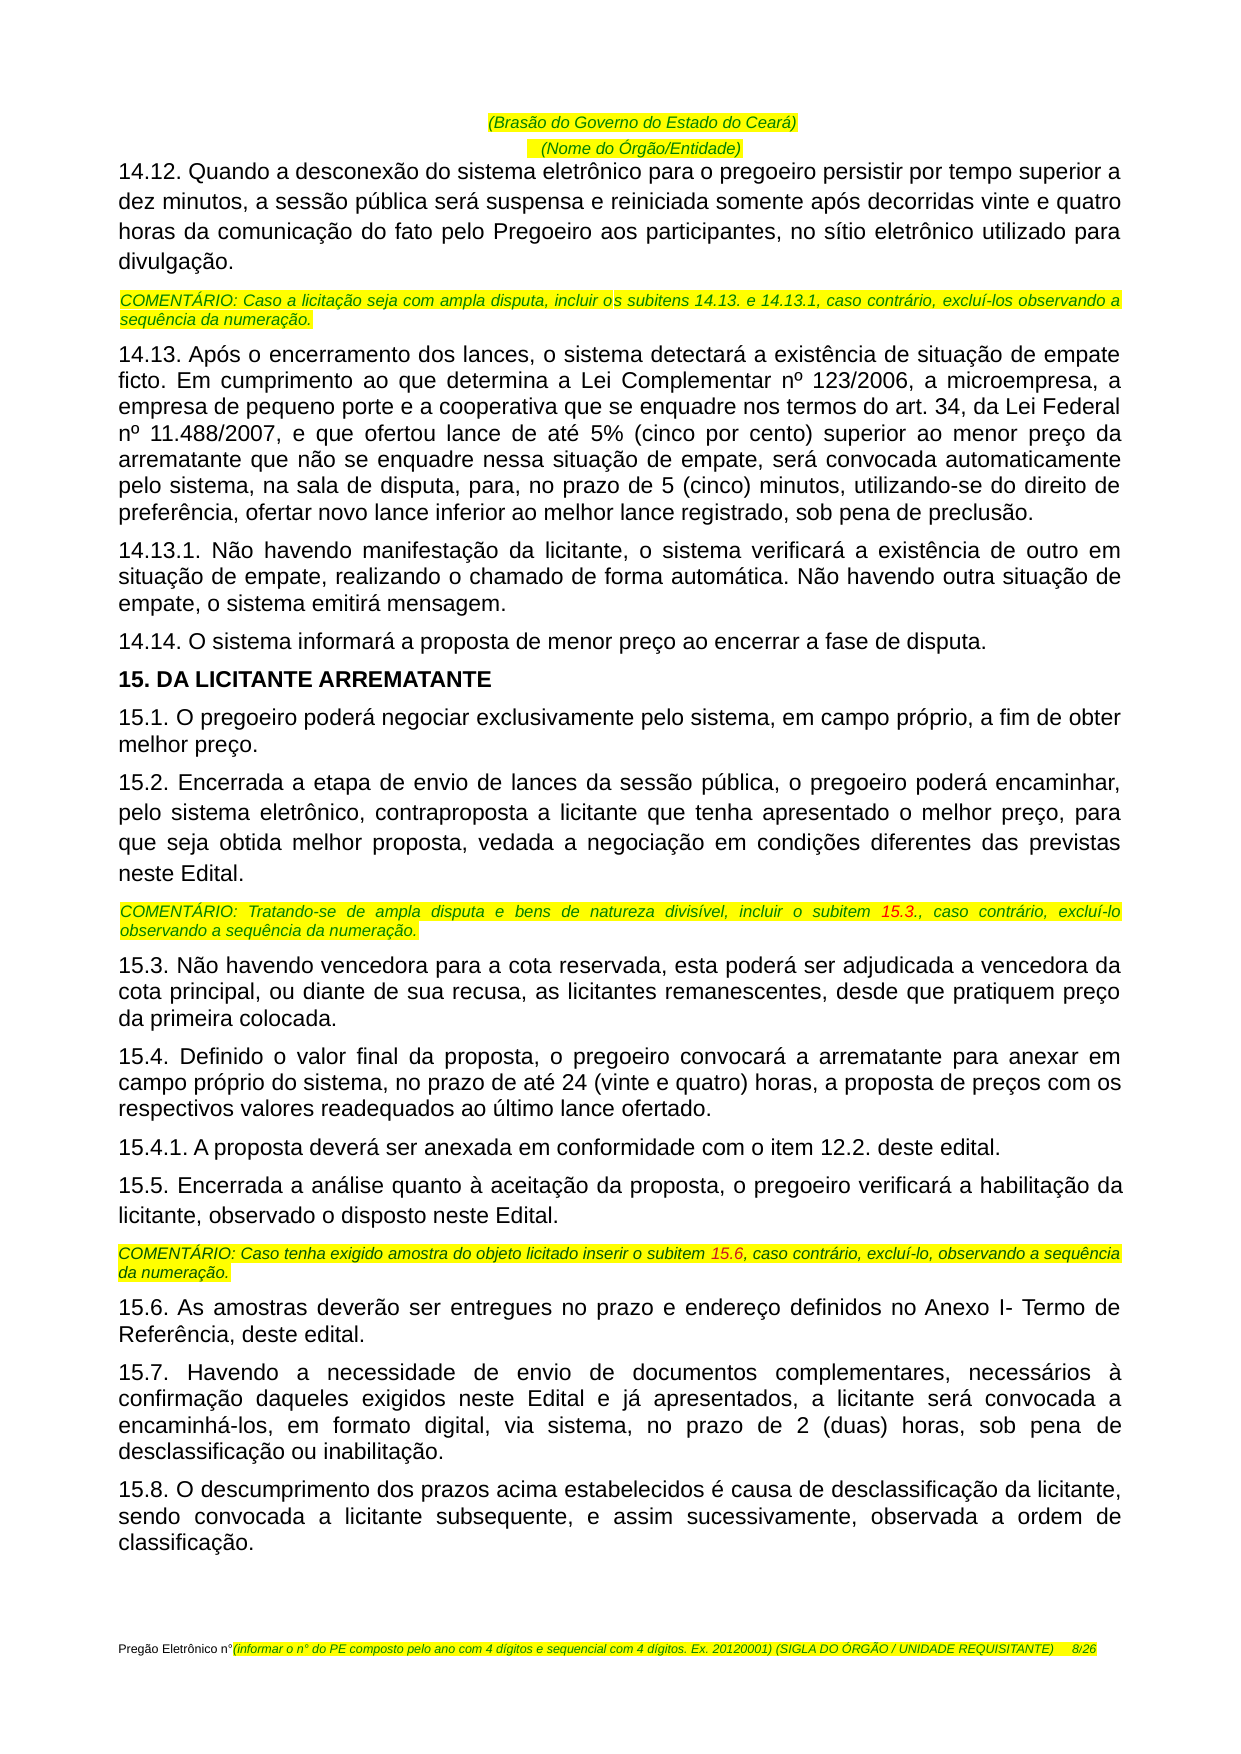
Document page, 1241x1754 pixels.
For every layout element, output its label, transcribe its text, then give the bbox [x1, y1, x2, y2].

list 15.7. Havendo a necessidade de envio de documentos complementares, necessários à confirmação daqueles exigidos neste Edital e já apresentados, a licitante será convocada a encaminhá-los, em formato digital, via sistema, no prazo de 2 (duas) horas, sob pena de desclassificação ou inabilitação. [118, 1359, 1122, 1464]
text 14.14. O sistema informará a proposta de menor preço ao encerrar a fase de disputa. [118, 628, 1122, 654]
text 15.8. O descumprimento dos prazos acima estabelecidos é causa de desclassificação da licitante, sendo convocada a licitante subsequente, e assim sucessivamente, observada a ordem de classificação. [118, 1476, 1122, 1555]
text 15.1. O pregoeiro poderá negociar exclusivamente pelo sistema, em campo próprio, a fim de obter melhor preço. [118, 704, 1122, 757]
text COMENTÁRIO: Caso tenha exigido amostra do objeto licitado inserir o subitem 15.6, caso contrário, excluí-lo, observando a sequência da numeração. [118, 1244, 1122, 1282]
list 15.5. Encerrada a análise quanto à aceitação da proposta, o pregoeiro verificará a habilitação da licitante, observado o disposto neste Edital. [118, 1172, 1123, 1228]
text COMENTÁRIO: Caso a licitação seja com ampla disputa, incluir os subitens 14.13. e 14.13.1, caso contrário, excluí-los observando a sequência da numeração. [120, 290, 1122, 329]
text 15.4.1. A proposta deverá ser anexada em conformidade com o item 12.2. deste edital. [118, 1134, 1122, 1160]
text 15.6. As amostras deverão ser entregues no prazo e endereço definidos no Anexo I- Termo de Referência, deste edital. [118, 1294, 1122, 1347]
list 15.2. Encerrada a etapa de envio de lances da sessão pública, o pregoeiro poderá encaminhar, pelo sistema eletrônico, contraproposta a licitante que tenha apresentado o melhor preço, para que seja obtida melhor proposta, vedada a negociação em condições diferentes das previstas neste Edital. [118, 769, 1122, 886]
text 15.3. Não havendo vencedora para a cota reservada, esta poderá ser adjudicada a vencedora da cota principal, ou diante de sua recusa, as licitantes remanescentes, desde que pratiquem preço da primeira colocada. [118, 952, 1122, 1031]
text COMENTÁRIO: Tratando-se de ampla disputa e bens de natureza divisível, incluir o subitem 15.3., caso contrário, excluí-lo observando a sequência da numeração. [120, 902, 1122, 940]
text 14.13. Após o encerramento dos lances, o sistema detectará a existência de situação de empate ficto. Em cumprimento ao que determina a Lei Complementar nº 123/2006, a microempresa, a empresa de pequeno porte e a cooperativa que se enquadre nos termos do art. 34, da Lei Federal nº 11.488/2007, e que ofertou lance de até 5% (cinco por cento) superior ao menor preço da arrematante que não se enquadre nessa situação de empate, será convocada automaticamente pelo sistema, na sala de disputa, para, no prazo de 5 (cinco) minutos, utilizando-se do direito de preferência, ofertar novo lance inferior ao melhor lance registrado, sob pena de preclusão. [118, 341, 1122, 525]
list 14.12. Quando a desconexão do sistema eletrônico para o pregoeiro persistir por tempo superior a dez minutos, a sessão pública será suspensa e reiniciada somente após decorridas vinte e quatro horas da comunicação do fato pelo Pregoeiro aos participantes, no sítio eletrônico utilizado para divulgação. [118, 158, 1122, 274]
text 15.4. Definido o valor final da proposta, o pregoeiro convocará a arrematante para anexar em campo próprio do sistema, no prazo de até 24 (vinte e quatro) horas, a proposta de preços com os respectivos valores readequados ao último lance ofertado. [118, 1043, 1122, 1122]
text 14.13.1. Não havendo manifestação da licitante, o sistema verificará a existência de outro em situação de empate, realizando o chamado de forma automática. Não havendo outra situação de empate, o sistema emitirá mensagem. [118, 537, 1122, 616]
text 15. DA LICITANTE ARREMATANTE [118, 666, 1122, 692]
